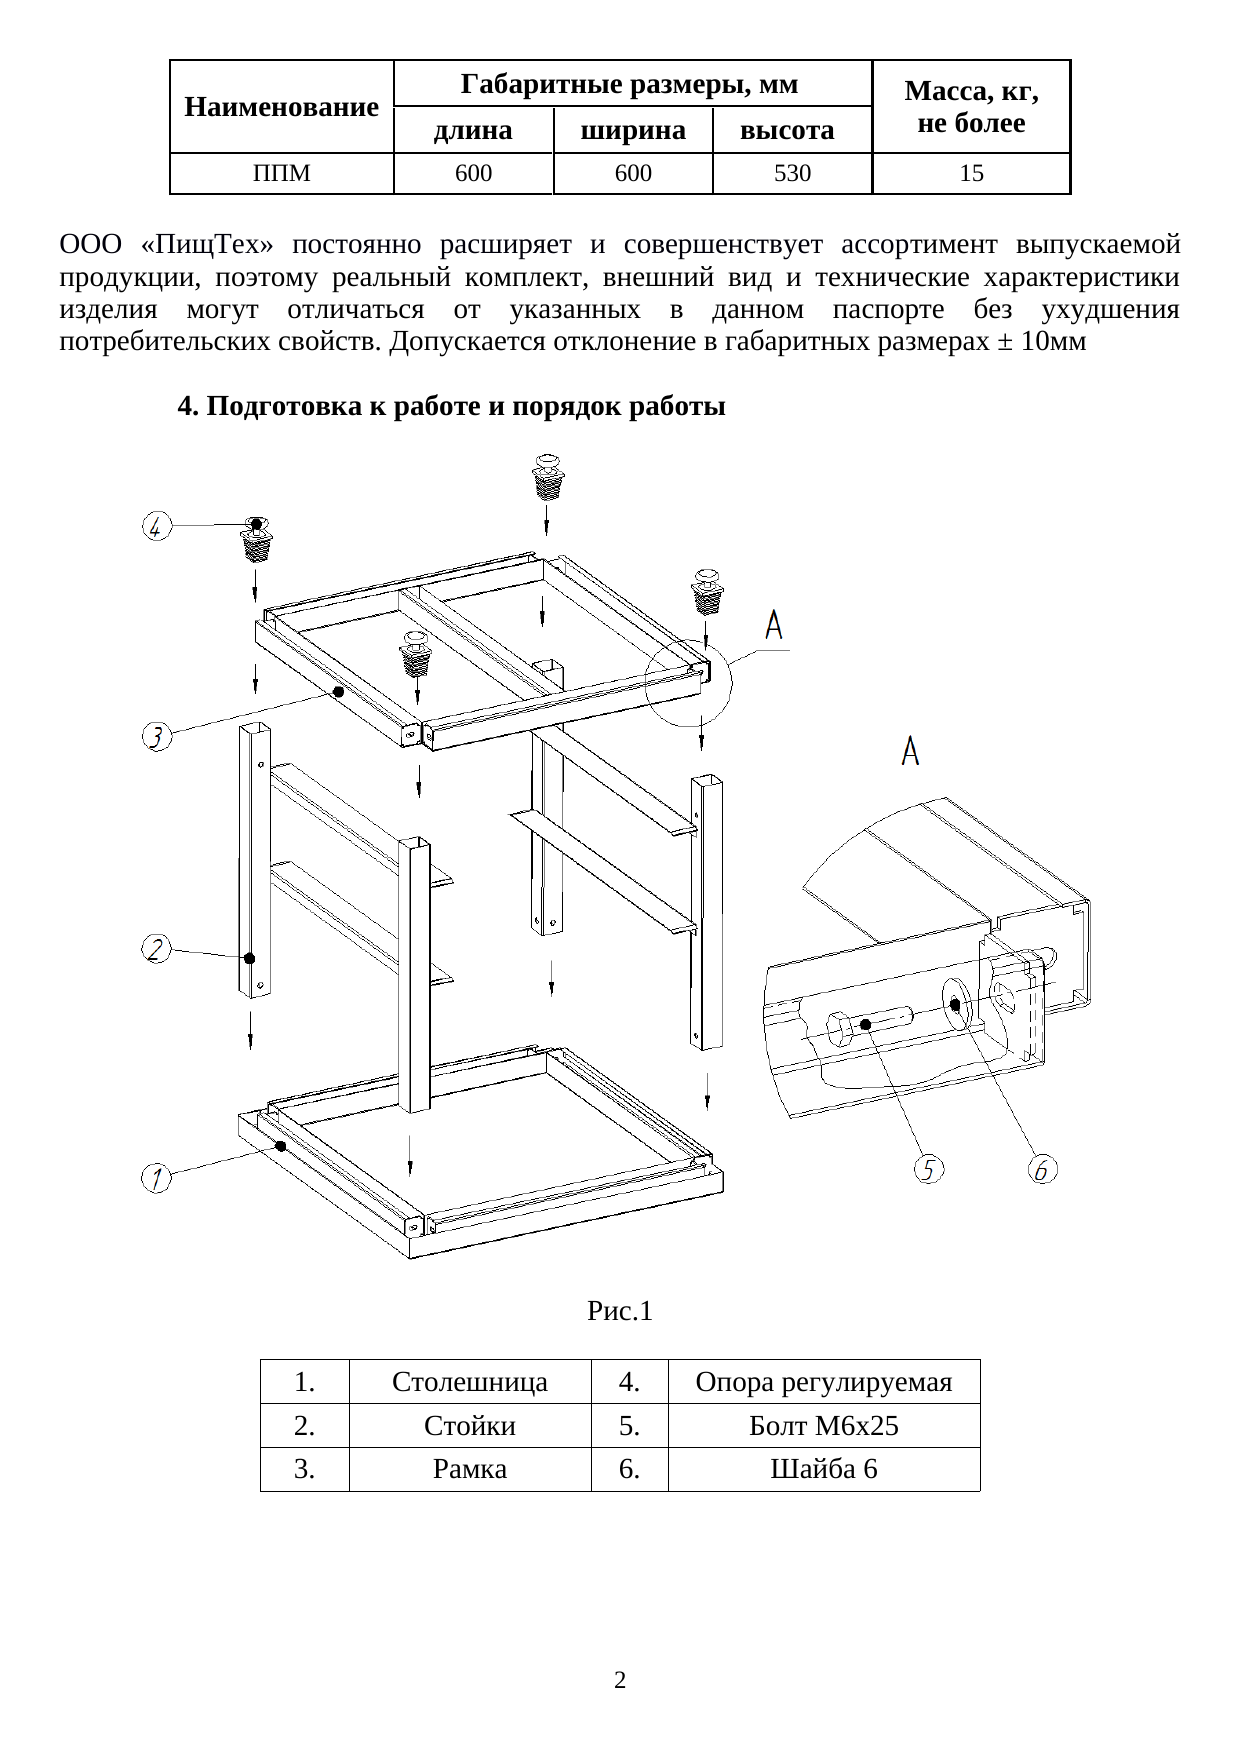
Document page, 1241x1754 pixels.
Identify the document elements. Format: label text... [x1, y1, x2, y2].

table_cell 15 [874, 154, 1069, 193]
picture [107, 453, 1134, 1263]
table_header 1. [261, 1360, 349, 1403]
table_cell 3. [261, 1448, 349, 1491]
table_header 4. [592, 1360, 668, 1403]
table_cell 600 [395, 154, 552, 193]
table_cell 2. [261, 1404, 349, 1447]
table_cell 5. [592, 1404, 668, 1447]
table_header Наименование [171, 61, 393, 152]
table_header Опора регулируемая [669, 1360, 980, 1403]
table_cell Стойки [350, 1404, 591, 1447]
table_cell Болт М6х25 [669, 1404, 980, 1447]
table_cell длина [395, 108, 552, 152]
table_cell 600 [555, 154, 712, 193]
table_cell ППМ [171, 154, 393, 193]
table_cell 530 [714, 154, 871, 193]
table_header Столешница [350, 1360, 591, 1403]
table_cell 6. [592, 1448, 668, 1491]
table_header Габаритные размеры, мм [395, 61, 871, 105]
table_cell Шайба 6 [669, 1448, 980, 1491]
table_header Масса, кг, не более [874, 61, 1069, 152]
text ООО «ПищТех» постоянно расширяет и совершенствует ассортимент выпускаемой продукции, поэтому реальный комплект, внешний вид и технические характеристики изделия могут отличаться от указанных в данном паспорте без ухудшения потребительских свойств. Допускается отклонение в габаритных размерах ± 10мм [59, 228, 1181, 357]
table_cell ширина [555, 108, 712, 152]
text Рис.1 [59, 1295, 1181, 1327]
table_cell Рамка [350, 1448, 591, 1491]
text 4. Подготовка к работе и порядок работы [59, 389, 1181, 421]
table_cell высота [714, 108, 871, 152]
